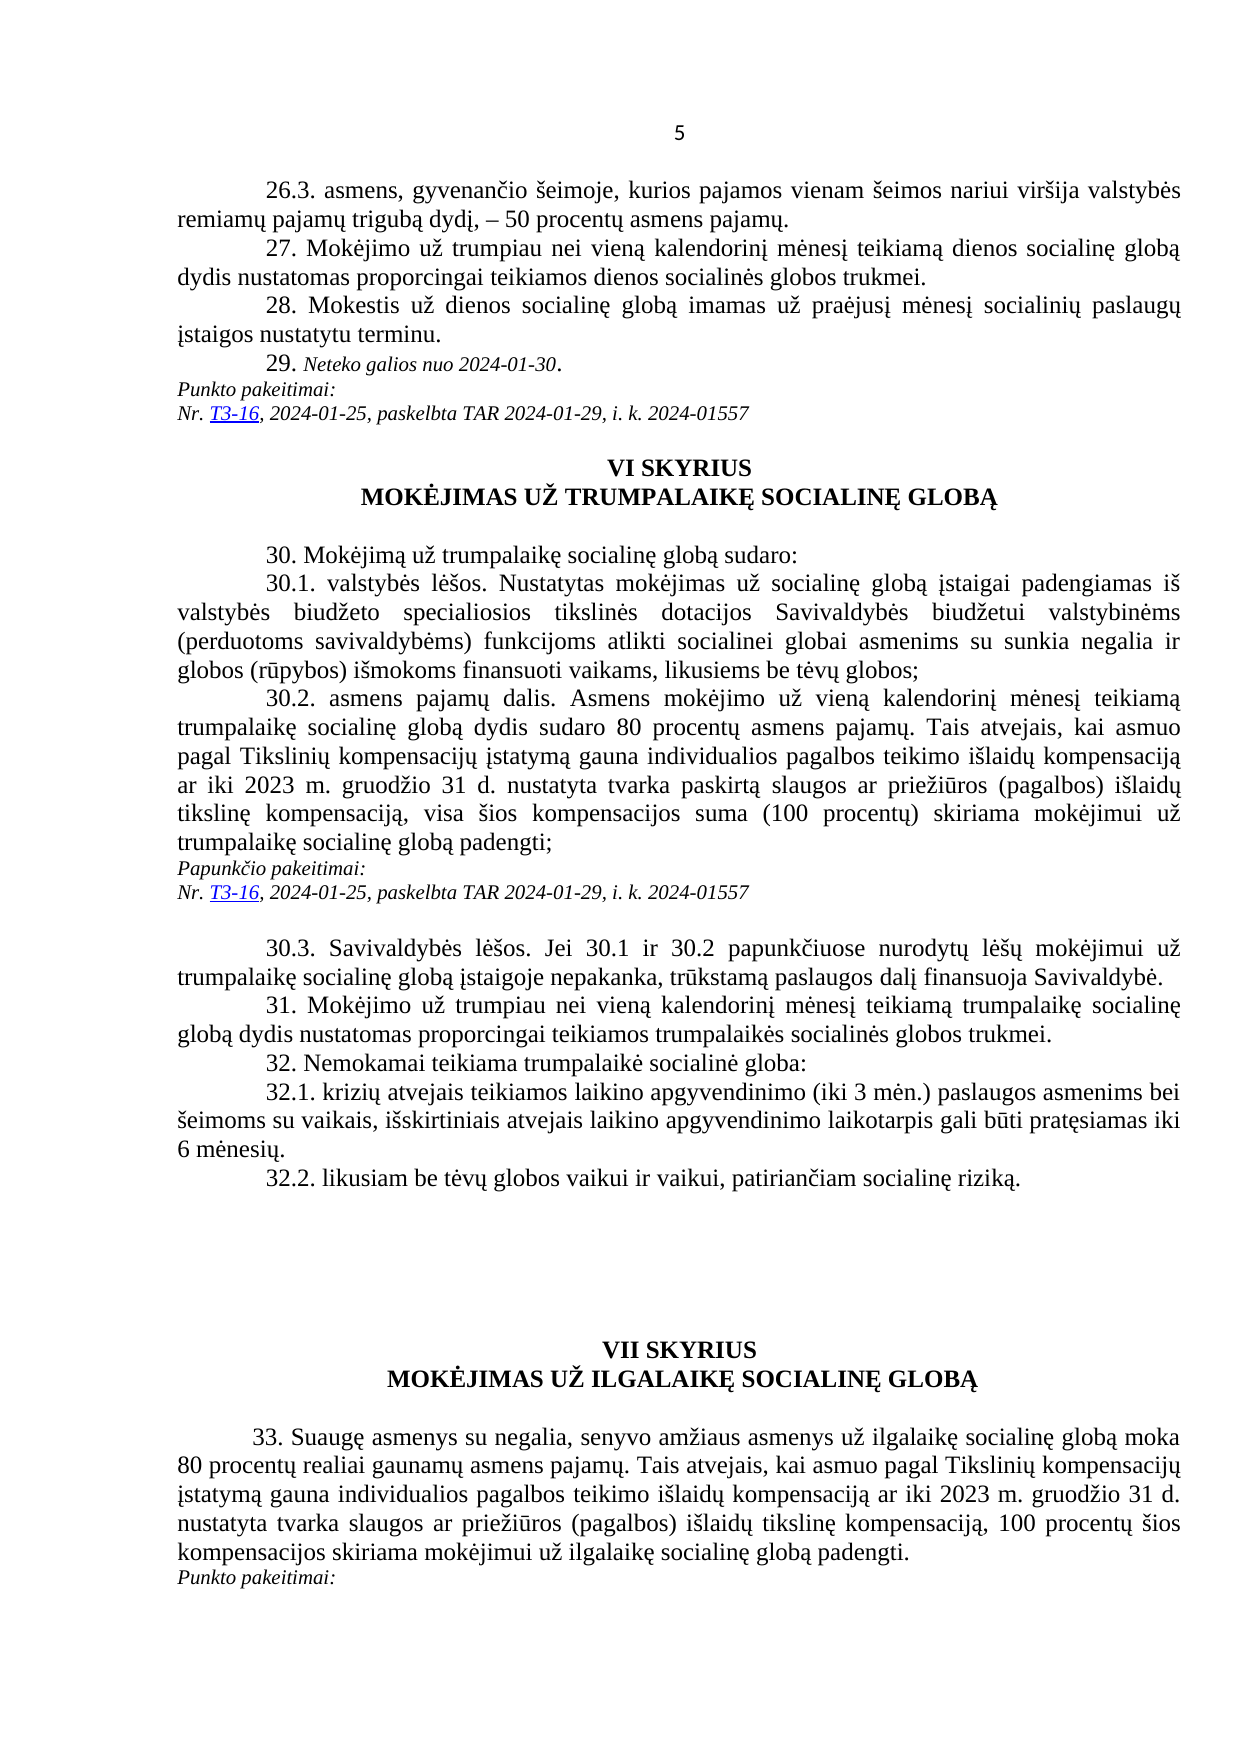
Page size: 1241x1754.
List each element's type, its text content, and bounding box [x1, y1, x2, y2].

text Punkto pakeitimai: [177, 377, 1182, 401]
text Punkto pakeitimai: [177, 1565, 1182, 1589]
text 31. Mokėjimo už trumpiau nei vieną kalendorinį mėnesį teikiamą trumpalaikę socialinę globą dydis nustatomas proporcingai teikiamos trumpalaikės socialinės globos trukmei. [177, 990, 1182, 1048]
text Papunkčio pakeitimai: [177, 856, 1182, 880]
text 29. Neteko galios nuo 2024-01-30. [177, 348, 1182, 377]
text MOKĖJIMAS UŽ ILGALAIKĘ SOCIALINĘ GLOBĄ [177, 1364, 1182, 1393]
text Nr. T3-16, 2024-01-25, paskelbta TAR 2024-01-29, i. k. 2024-01557 [177, 880, 1182, 904]
text 28. Mokestis už dienos socialinę globą imamas už praėjusį mėnesį socialinių paslaugų įstaigos nustatytu terminu. [177, 290, 1182, 348]
text 27. Mokėjimo už trumpiau nei vieną kalendorinį mėnesį teikiamą dienos socialinę globą dydis nustatomas proporcingai teikiamos dienos socialinės globos trukmei. [177, 233, 1182, 290]
text VII SKYRIUS [177, 1335, 1182, 1364]
text MOKĖJIMAS UŽ TRUMPALAIKĘ SOCIALINĘ GLOBĄ [177, 482, 1182, 511]
text VI SKYRIUS [177, 453, 1182, 482]
text 32. Nemokamai teikiama trumpalaikė socialinė globa: [266, 1048, 1182, 1077]
text 30.1. valstybės lėšos. Nustatytas mokėjimas už socialinę globą įstaigai padengiamas iš valstybės biudžeto specialiosios tikslinės dotacijos Savivaldybės biudžetui valstybinėms (perduotoms savivaldybėms) funkcijoms atlikti socialinei globai asmenims su sunkia negalia ir globos (rūpybos) išmokoms finansuoti vaikams, likusiems be tėvų globos; [177, 568, 1182, 683]
text 30.3. Savivaldybės lėšos. Jei 30.1 ir 30.2 papunkčiuose nurodytų lėšų mokėjimui už trumpalaikę socialinę globą įstaigoje nepakanka, trūkstamą paslaugos dalį finansuoja Savivaldybė. [177, 933, 1182, 990]
text 32.2. likusiam be tėvų globos vaikui ir vaikui, patiriančiam socialinę riziką. [266, 1163, 1182, 1192]
text 30.2. asmens pajamų dalis. Asmens mokėjimo už vieną kalendorinį mėnesį teikiamą trumpalaikę socialinę globą dydis sudaro 80 procentų asmens pajamų. Tais atvejais, kai asmuo pagal Tikslinių kompensacijų įstatymą gauna individualios pagalbos teikimo išlaidų kompensaciją ar iki 2023 m. gruodžio 31 d. nustatyta tvarka paskirtą slaugos ar priežiūros (pagalbos) išlaidų tikslinę kompensaciją, visa šios kompensacijos suma (100 procentų) skiriama mokėjimui už trumpalaikę socialinę globą padengti; [177, 683, 1182, 856]
text 33. Suaugę asmenys su negalia, senyvo amžiaus asmenys už ilgalaikę socialinę globą moka 80 procentų realiai gaunamų asmens pajamų. Tais atvejais, kai asmuo pagal Tikslinių kompensacijų įstatymą gauna individualios pagalbos teikimo išlaidų kompensaciją ar iki 2023 m. gruodžio 31 d. nustatyta tvarka slaugos ar priežiūros (pagalbos) išlaidų tikslinę kompensaciją, 100 procentų šios kompensacijos skiriama mokėjimui už ilgalaikę socialinę globą padengti. [177, 1422, 1182, 1565]
text Nr. T3-16, 2024-01-25, paskelbta TAR 2024-01-29, i. k. 2024-01557 [177, 401, 1182, 425]
text 26.3. asmens, gyvenančio šeimoje, kurios pajamos vienam šeimos nariui viršija valstybės remiamų pajamų trigubą dydį, – 50 procentų asmens pajamų. [177, 175, 1182, 233]
text 32.1. krizių atvejais teikiamos laikino apgyvendinimo (iki 3 mėn.) paslaugos asmenims bei šeimoms su vaikais, išskirtiniais atvejais laikino apgyvendinimo laikotarpis gali būti pratęsiamas iki 6 mėnesių. [177, 1077, 1182, 1163]
text 30. Mokėjimą už trumpalaikę socialinę globą sudaro: [266, 540, 1182, 568]
